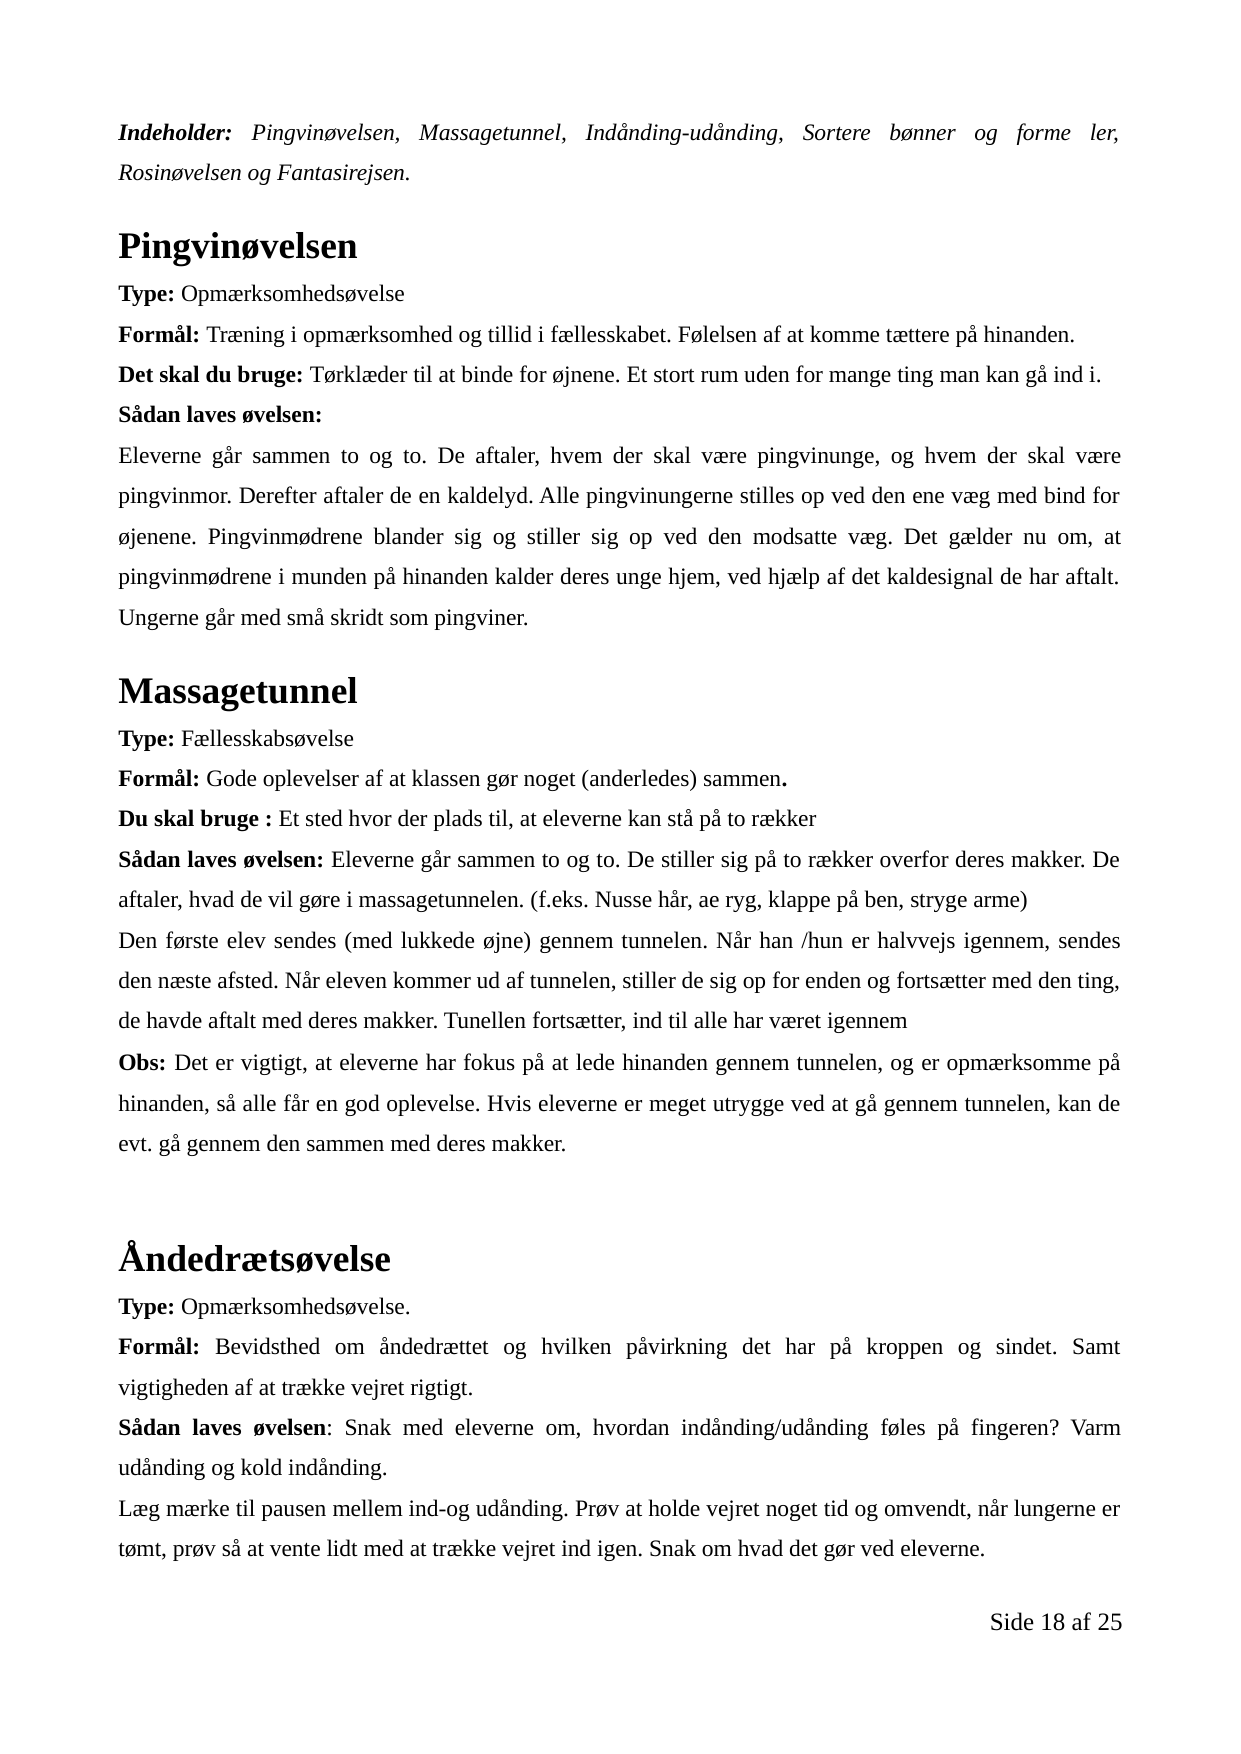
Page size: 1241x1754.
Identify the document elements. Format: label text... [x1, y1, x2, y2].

text Læg mærke til pausen mellem ind-og udånding. Prøv at holde vejret noget tid og omvendt, når lungerne er tømt, prøv så at vente lidt med at trække vejret ind igen. Snak om hvad det gør ved eleverne. [118, 1494, 1122, 1562]
text Eleverne går sammen to og to. De aftaler, hvem der skal være pingvinunge, og hvem der skal være pingvinmor. Derefter aftaler de en kaldelyd. Alle pingvinungerne stilles op ved den ene væg med bind for øjenene. Pingvinmødrene blander sig og stiller sig op ved den modsatte væg. Det gælder nu om, at pingvinmødrene i munden på hinanden kalder deres unge hjem, ved hjælp af det kaldesignal de har aftalt. Ungerne går med små skridt som pingviner. [118, 441, 1122, 630]
text Den første elev sendes (med lukkede øjne) gennem tunnelen. Når han /hun er halvvejs igennem, sendes den næste afsted. Når eleven kommer ud af tunnelen, stiller de sig op for enden og fortsætter med den ting, de havde aftalt med deres makker. Tunellen fortsætter, ind til alle har været igennem [118, 926, 1122, 1034]
text Obs: Det er vigtigt, at eleverne har fokus på at lede hinanden gennem tunnelen, og er opmærksomme på hinanden, så alle får en god oplevelse. Hvis eleverne er meget utrygge ved at gå gennem tunnelen, kan de evt. gå gennem den sammen med deres makker. [118, 1047, 1122, 1157]
text Det skal du bruge: Tørklæder til at binde for øjnene. Et stort rum uden for mange ting man kan gå ind i. [118, 360, 1122, 387]
text Type: Opmærksomhedsøvelse [118, 279, 1122, 307]
text Sådan laves øvelsen: Eleverne går sammen to og to. De stiller sig på to rækker overfor deres makker. De aftaler, hvad de vil gøre i massagetunnelen. (f.eks. Nusse hår, ae ryg, klappe på ben, stryge arme) [118, 845, 1122, 913]
text Formål: Bevidsthed om åndedrættet og hvilken påvirkning det har på kroppen og sindet. Samt vigtigheden af at trække vejret rigtigt. [118, 1333, 1122, 1400]
subtitle Pingvinøvelsen [118, 224, 1122, 267]
text Indeholder: Pingvinøvelsen, Massagetunnel, Indånding-udånding, Sortere bønner og forme ler, Rosinøvelsen og Fantasirejsen. [118, 118, 1122, 186]
text Type: Opmærksomhedsøvelse. [118, 1292, 1122, 1319]
subtitle Åndedrætsøvelse [118, 1237, 1122, 1280]
text Du skal bruge : Et sted hvor der plads til, at eleverne kan stå på to rækker [118, 805, 1122, 832]
text Type: Fællesskabsøvelse [118, 724, 1122, 751]
text Formål: Gode oplevelser af at klassen gør noget (anderledes) sammen. [118, 764, 1122, 791]
text Sådan laves øvelsen: [118, 401, 1122, 428]
text Sådan laves øvelsen: Snak med eleverne om, hvordan indånding/udånding føles på fingeren? Varm udånding og kold indånding. [118, 1413, 1122, 1481]
subtitle Massagetunnel [118, 668, 1122, 711]
text Formål: Træning i opmærksomhed og tillid i fællesskabet. Følelsen af at komme tættere på hinanden. [118, 320, 1122, 347]
